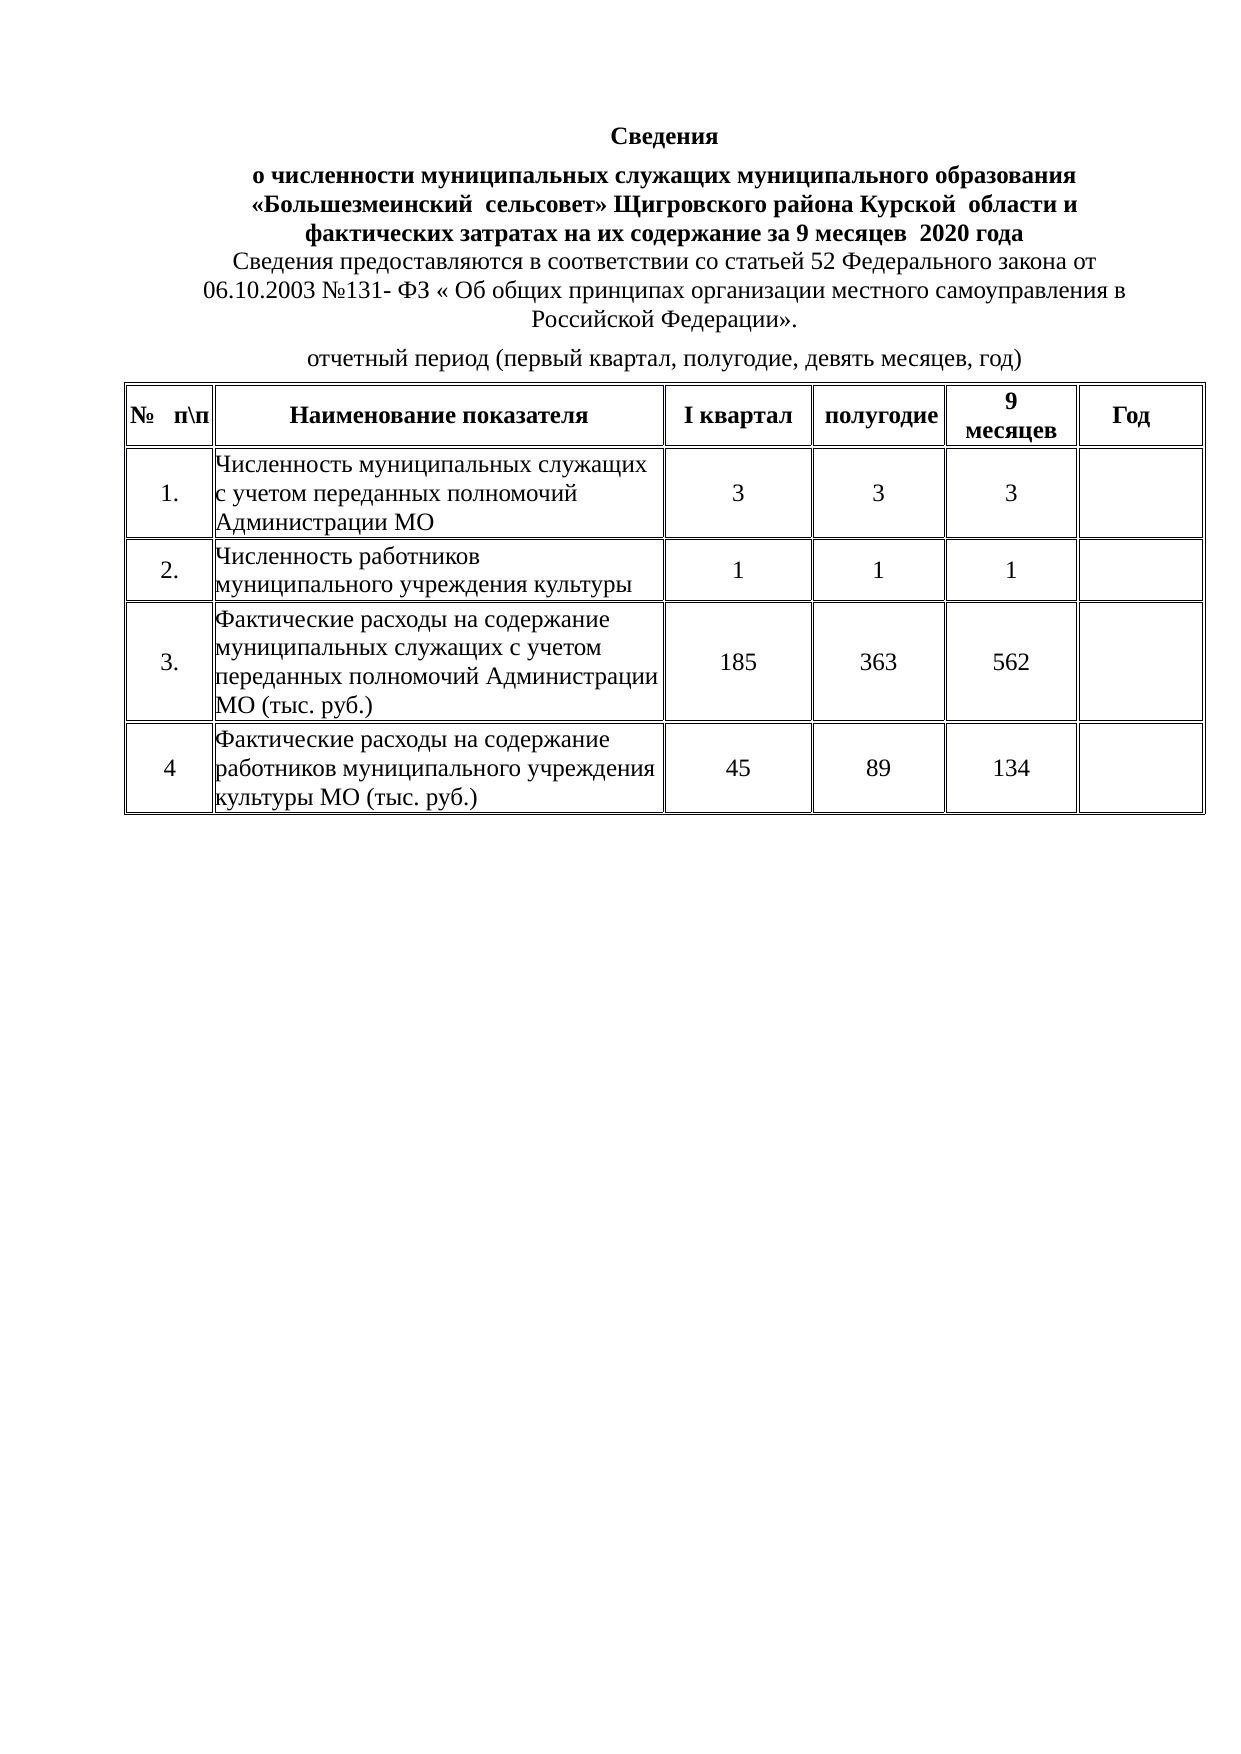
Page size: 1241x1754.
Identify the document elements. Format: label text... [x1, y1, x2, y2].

text о численности муниципальных служащих муниципального образования «Большезмеинский сельсовет» Щигровского района Курской области и фактических затратах на их содержание за 9 месяцев 2020 года Сведения предоставляются в соответствии со статьей 52 Федерального закона от 06.10.2003 №131- ФЗ « Об общих принципах организации местного самоуправления в Российской Федерации». [177, 160, 1152, 333]
table_cell 2. [127, 540, 212, 600]
table_cell 1. [127, 449, 212, 537]
table_cell 134 [947, 724, 1076, 812]
table_cell [1080, 724, 1202, 812]
table_header полугодие [814, 386, 944, 445]
table_cell Численность муниципальных служащих с учетом переданных полномочий Администрации МО [216, 449, 663, 537]
table_cell 363 [814, 603, 944, 720]
table_header Наименование показателя [216, 386, 663, 445]
table_cell 3 [947, 449, 1076, 537]
table_cell [1080, 449, 1202, 537]
table_cell 562 [947, 603, 1076, 720]
table_cell [1080, 540, 1202, 600]
table_cell Численность работников муниципального учреждения культуры [216, 540, 663, 600]
table_header I квартал [666, 386, 811, 445]
text Сведения [177, 121, 1152, 150]
table_cell 1 [814, 540, 944, 600]
table_cell 4 [127, 724, 212, 812]
table_header Год [1080, 386, 1202, 445]
table_cell 45 [666, 724, 811, 812]
table_cell 185 [666, 603, 811, 720]
table_cell 89 [814, 724, 944, 812]
table_header 9 месяцев [947, 386, 1076, 445]
text отчетный период (первый квартал, полугодие, девять месяцев, год) [177, 343, 1152, 372]
table_cell 3 [666, 449, 811, 537]
table_cell 3. [127, 603, 212, 720]
table_header № п\п [127, 386, 212, 445]
table_cell 3 [814, 449, 944, 537]
table_cell 1 [947, 540, 1076, 600]
table_cell Фактические расходы на содержание муниципальных служащих с учетом переданных полномочий Администрации МО (тыс. руб.) [216, 603, 663, 720]
table_cell 1 [666, 540, 811, 600]
table_cell Фактические расходы на содержание работников муниципального учреждения культуры МО (тыс. руб.) [216, 724, 663, 812]
table_cell [1080, 603, 1202, 720]
